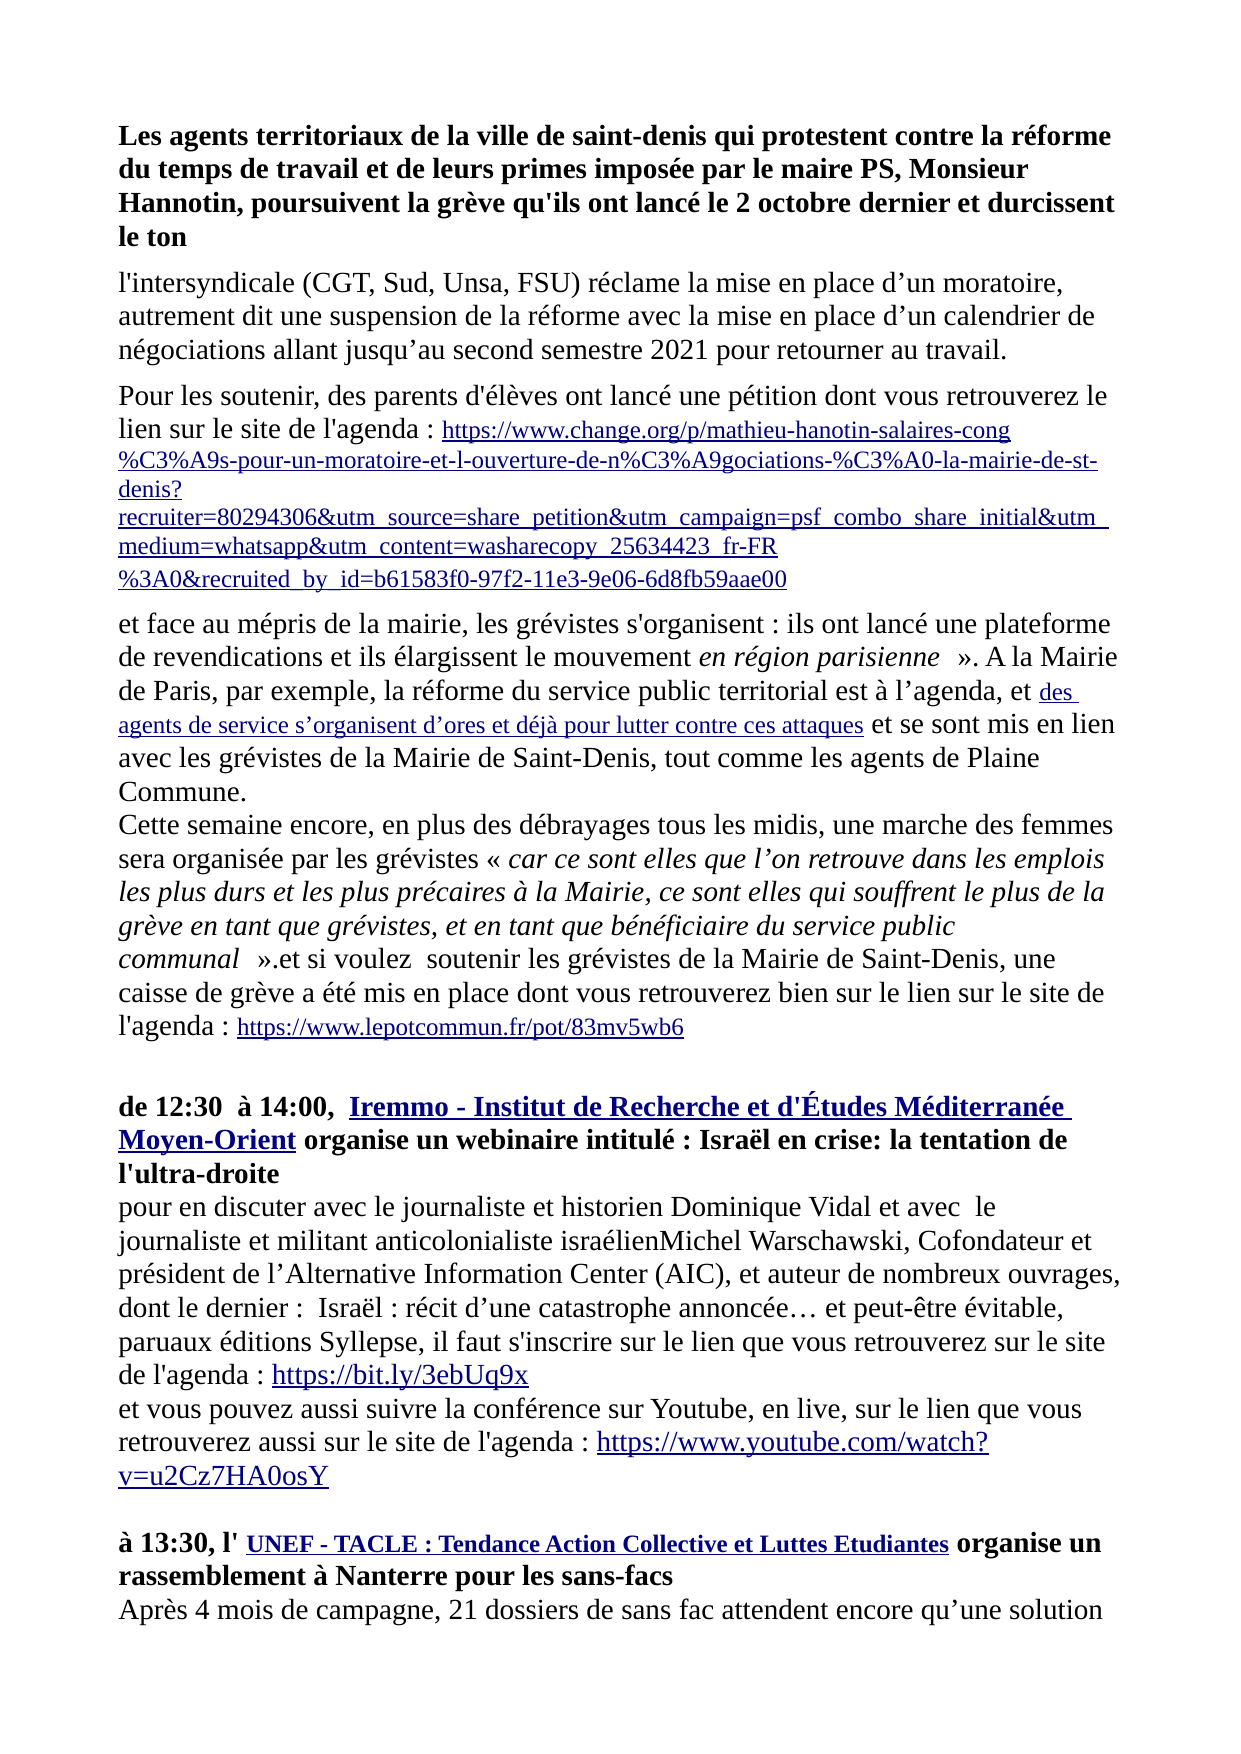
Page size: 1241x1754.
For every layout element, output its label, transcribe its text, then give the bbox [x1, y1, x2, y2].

text Pour les soutenir, des parents d'élèves ont lancé une pétition dont vous retrouverez le lien sur le site de l'agenda : https://www.change.org/p/mathieu-hanotin-salaires-cong%C3%A9s-pour-un-moratoire-et-l-ouverture-de-n%C3%A9gociations-%C3%A0-la-mairie-de-st-denis?recruiter=80294306&utm_source=share_petition&utm_campaign=psf_combo_share_initial&utm_medium=whatsapp&utm_content=washarecopy_25634423_fr-FR%3A0&recruited_by_id=b61583f0-97f2-11e3-9e06-6d8fb59aae00 [118, 378, 1122, 593]
text Après 4 mois de campagne, 21 dossiers de sans fac attendent encore qu’une solution [118, 1592, 1122, 1626]
text de 12:30 à 14:00, Iremmo - Institut de Recherche et d'Études Méditerranée Moyen-Orient organise un webinaire intitulé : Israël en crise: la tentation de l'ultra-droite [118, 1089, 1122, 1189]
text et face au mépris de la mairie, les grévistes s'organisent : ils ont lancé une plateforme de revendications et ils élargissent le mouvement en région parisienne ». A la Mairie de Paris, par exemple, la réforme du service public territorial est à l’agenda, et des agents de service s’organisent d’ores et déjà pour lutter contre ces attaques et se sont mis en lien avec les grévistes de la Mairie de Saint-Denis, tout comme les agents de Plaine Commune. [118, 606, 1122, 807]
text pour en discuter avec le journaliste et historien Dominique Vidal et avec le journaliste et militant anticolonialiste israélienMichel Warschawski, Cofondateur et président de l’Alternative Information Center (AIC), et auteur de nombreux ouvrages, dont le dernier : Israël : récit d’une catastrophe annoncée… et peut-être évitable, paruaux éditions Syllepse, il faut s'inscrire sur le lien que vous retrouverez sur le site de l'agenda : https://bit.ly/3ebUq9x [118, 1189, 1122, 1391]
text à 13:30, l' UNEF - TACLE : Tendance Action Collective et Luttes Etudiantes organise un rassemblement à Nanterre pour les sans-facs [118, 1525, 1122, 1592]
text Cette semaine encore, en plus des débrayages tous les midis, une marche des femmes sera organisée par les grévistes « car ce sont elles que l’on retrouve dans les emplois les plus durs et les plus précaires à la Mairie, ce sont elles qui souffrent le plus de la grève en tant que grévistes, et en tant que bénéficiaire du service public communal ».et si voulez soutenir les grévistes de la Mairie de Saint-Denis, une caisse de grève a été mis en place dont vous retrouverez bien sur le lien sur le site de l'agenda : https://www.lepotcommun.fr/pot/83mv5wb6 [118, 807, 1122, 1042]
text l'intersyndicale (CGT, Sud, Unsa, FSU) réclame la mise en place d’un moratoire, autrement dit une suspension de la réforme avec la mise en place d’un calendrier de négociations allant jusqu’au second semestre 2021 pour retourner au travail. [118, 265, 1122, 365]
text et vous pouvez aussi suivre la conférence sur Youtube, en live, sur le lien que vous retrouverez aussi sur le site de l'agenda : https://www.youtube.com/watch?v=u2Cz7HA0osY [118, 1391, 1122, 1491]
text Les agents territoriaux de la ville de saint-denis qui protestent contre la réforme du temps de travail et de leurs primes imposée par le maire PS, Monsieur Hannotin, poursuivent la grève qu'ils ont lancé le 2 octobre dernier et durcissent le ton [118, 118, 1122, 252]
